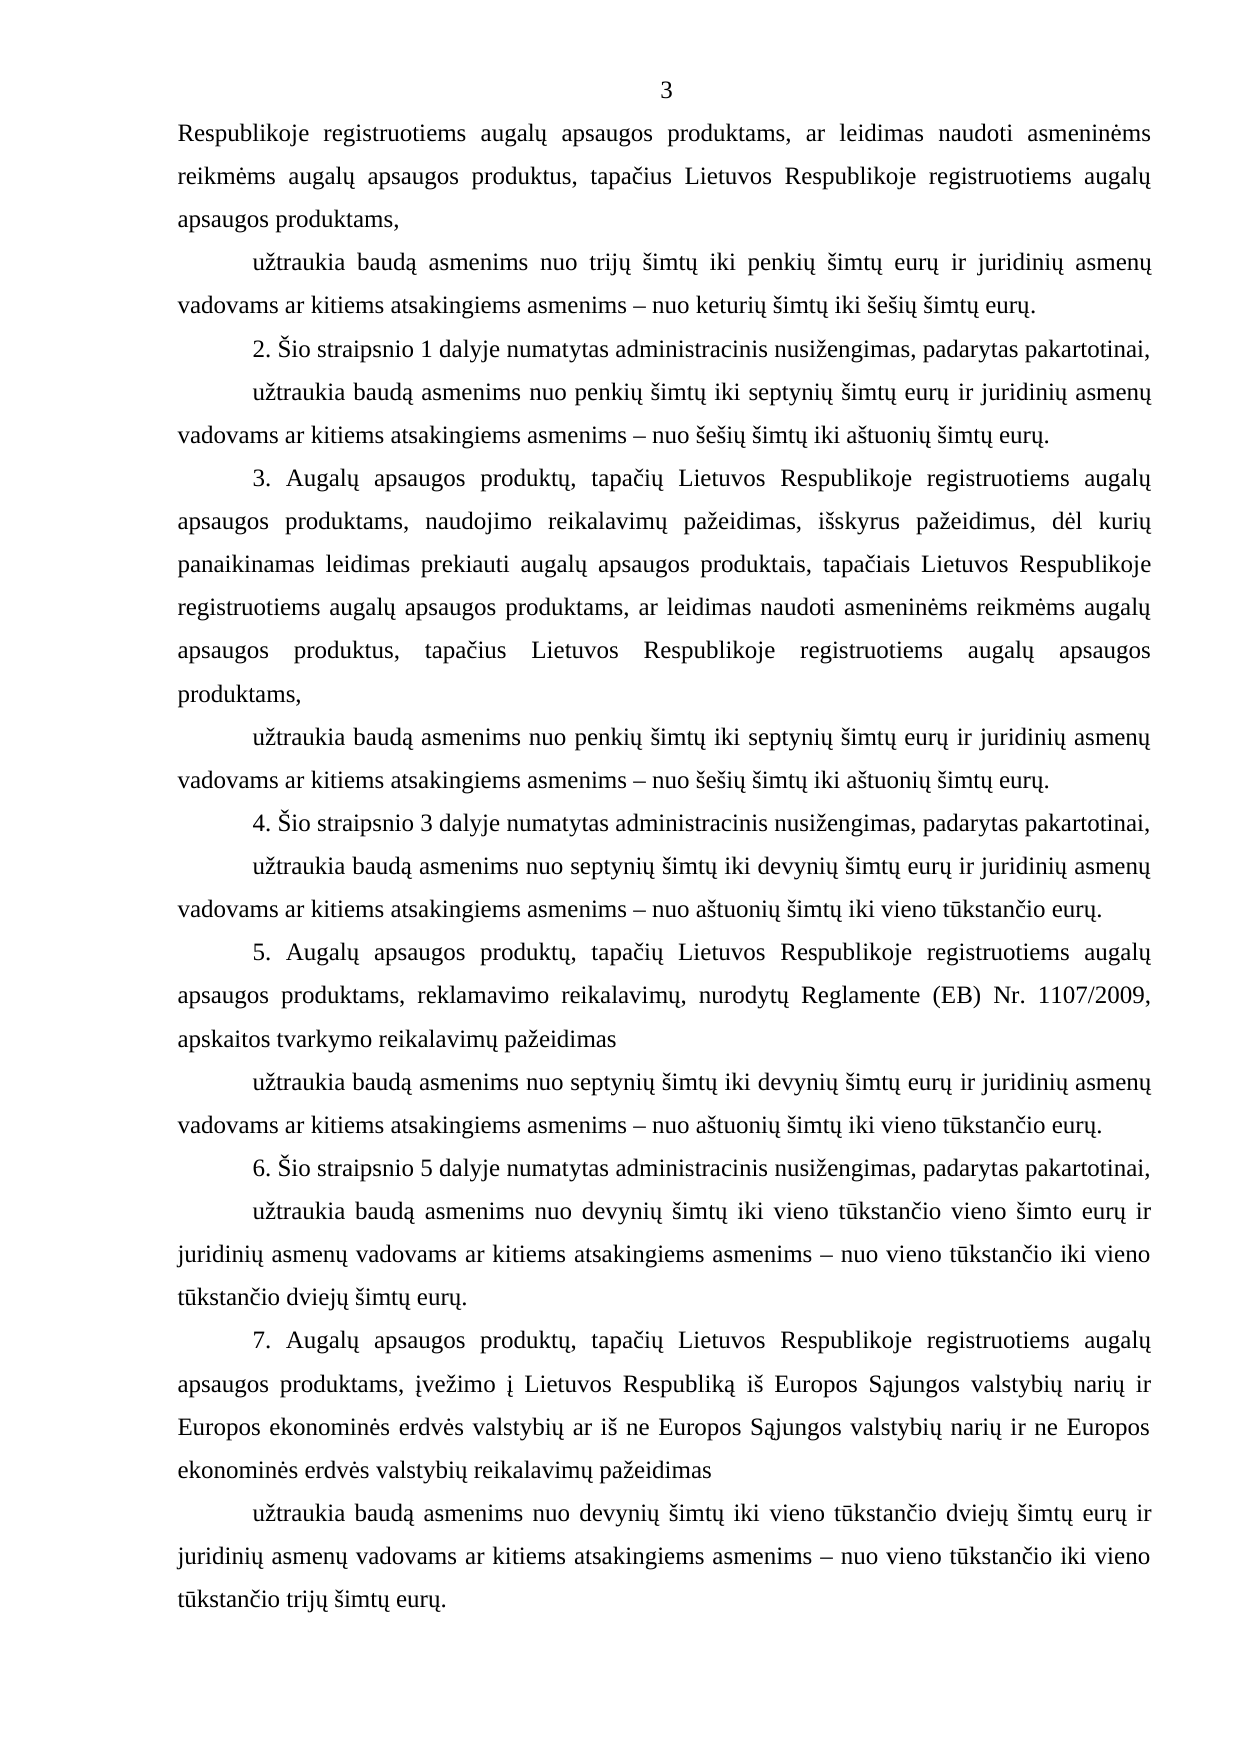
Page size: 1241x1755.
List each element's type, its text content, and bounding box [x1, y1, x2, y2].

text 4. Šio straipsnio 3 dalyje numatytas administracinis nusižengimas, padarytas pakartotinai, [177, 808, 1152, 837]
text užtraukia baudą asmenims nuo septynių šimtų iki devynių šimtų eurų ir juridinių asmenų vadovams ar kitiems atsakingiems asmenims – nuo aštuonių šimtų iki vieno tūkstančio eurų. [177, 851, 1152, 923]
text užtraukia baudą asmenims nuo devynių šimtų iki vieno tūkstančio dviejų šimtų eurų ir juridinių asmenų vadovams ar kitiems atsakingiems asmenims – nuo vieno tūkstančio iki vieno tūkstančio trijų šimtų eurų. [177, 1498, 1152, 1613]
text užtraukia baudą asmenims nuo trijų šimtų iki penkių šimtų eurų ir juridinių asmenų vadovams ar kitiems atsakingiems asmenims – nuo keturių šimtų iki šešių šimtų eurų. [177, 247, 1152, 319]
text užtraukia baudą asmenims nuo devynių šimtų iki vieno tūkstančio vieno šimto eurų ir juridinių asmenų vadovams ar kitiems atsakingiems asmenims – nuo vieno tūkstančio iki vieno tūkstančio dviejų šimtų eurų. [177, 1196, 1152, 1311]
text 5. Augalų apsaugos produktų, tapačių Lietuvos Respublikoje registruotiems augalų apsaugos produktams, reklamavimo reikalavimų, nurodytų Reglamente (EB) Nr. 1107/2009, apskaitos tvarkymo reikalavimų pažeidimas [177, 937, 1152, 1052]
text 7. Augalų apsaugos produktų, tapačių Lietuvos Respublikoje registruotiems augalų apsaugos produktams, įvežimo į Lietuvos Respubliką iš Europos Sąjungos valstybių narių ir Europos ekonominės erdvės valstybių ar iš ne Europos Sąjungos valstybių narių ir ne Europos ekonominės erdvės valstybių reikalavimų pažeidimas [177, 1326, 1152, 1484]
text užtraukia baudą asmenims nuo penkių šimtų iki septynių šimtų eurų ir juridinių asmenų vadovams ar kitiems atsakingiems asmenims – nuo šešių šimtų iki aštuonių šimtų eurų. [177, 377, 1152, 449]
text 6. Šio straipsnio 5 dalyje numatytas administracinis nusižengimas, padarytas pakartotinai, [177, 1153, 1152, 1182]
text 2. Šio straipsnio 1 dalyje numatytas administracinis nusižengimas, padarytas pakartotinai, [177, 334, 1152, 362]
text užtraukia baudą asmenims nuo septynių šimtų iki devynių šimtų eurų ir juridinių asmenų vadovams ar kitiems atsakingiems asmenims – nuo aštuonių šimtų iki vieno tūkstančio eurų. [177, 1067, 1152, 1139]
text užtraukia baudą asmenims nuo penkių šimtų iki septynių šimtų eurų ir juridinių asmenų vadovams ar kitiems atsakingiems asmenims – nuo šešių šimtų iki aštuonių šimtų eurų. [177, 722, 1152, 794]
text Respublikoje registruotiems augalų apsaugos produktams, ar leidimas naudoti asmeninėms reikmėms augalų apsaugos produktus, tapačius Lietuvos Respublikoje registruotiems augalų apsaugos produktams, [177, 118, 1152, 233]
text 3. Augalų apsaugos produktų, tapačių Lietuvos Respublikoje registruotiems augalų apsaugos produktams, naudojimo reikalavimų pažeidimas, išskyrus pažeidimus, dėl kurių panaikinamas leidimas prekiauti augalų apsaugos produktais, tapačiais Lietuvos Respublikoje registruotiems augalų apsaugos produktams, ar leidimas naudoti asmeninėms reikmėms augalų apsaugos produktus, tapačius Lietuvos Respublikoje registruotiems augalų apsaugos produktams, [177, 463, 1152, 707]
